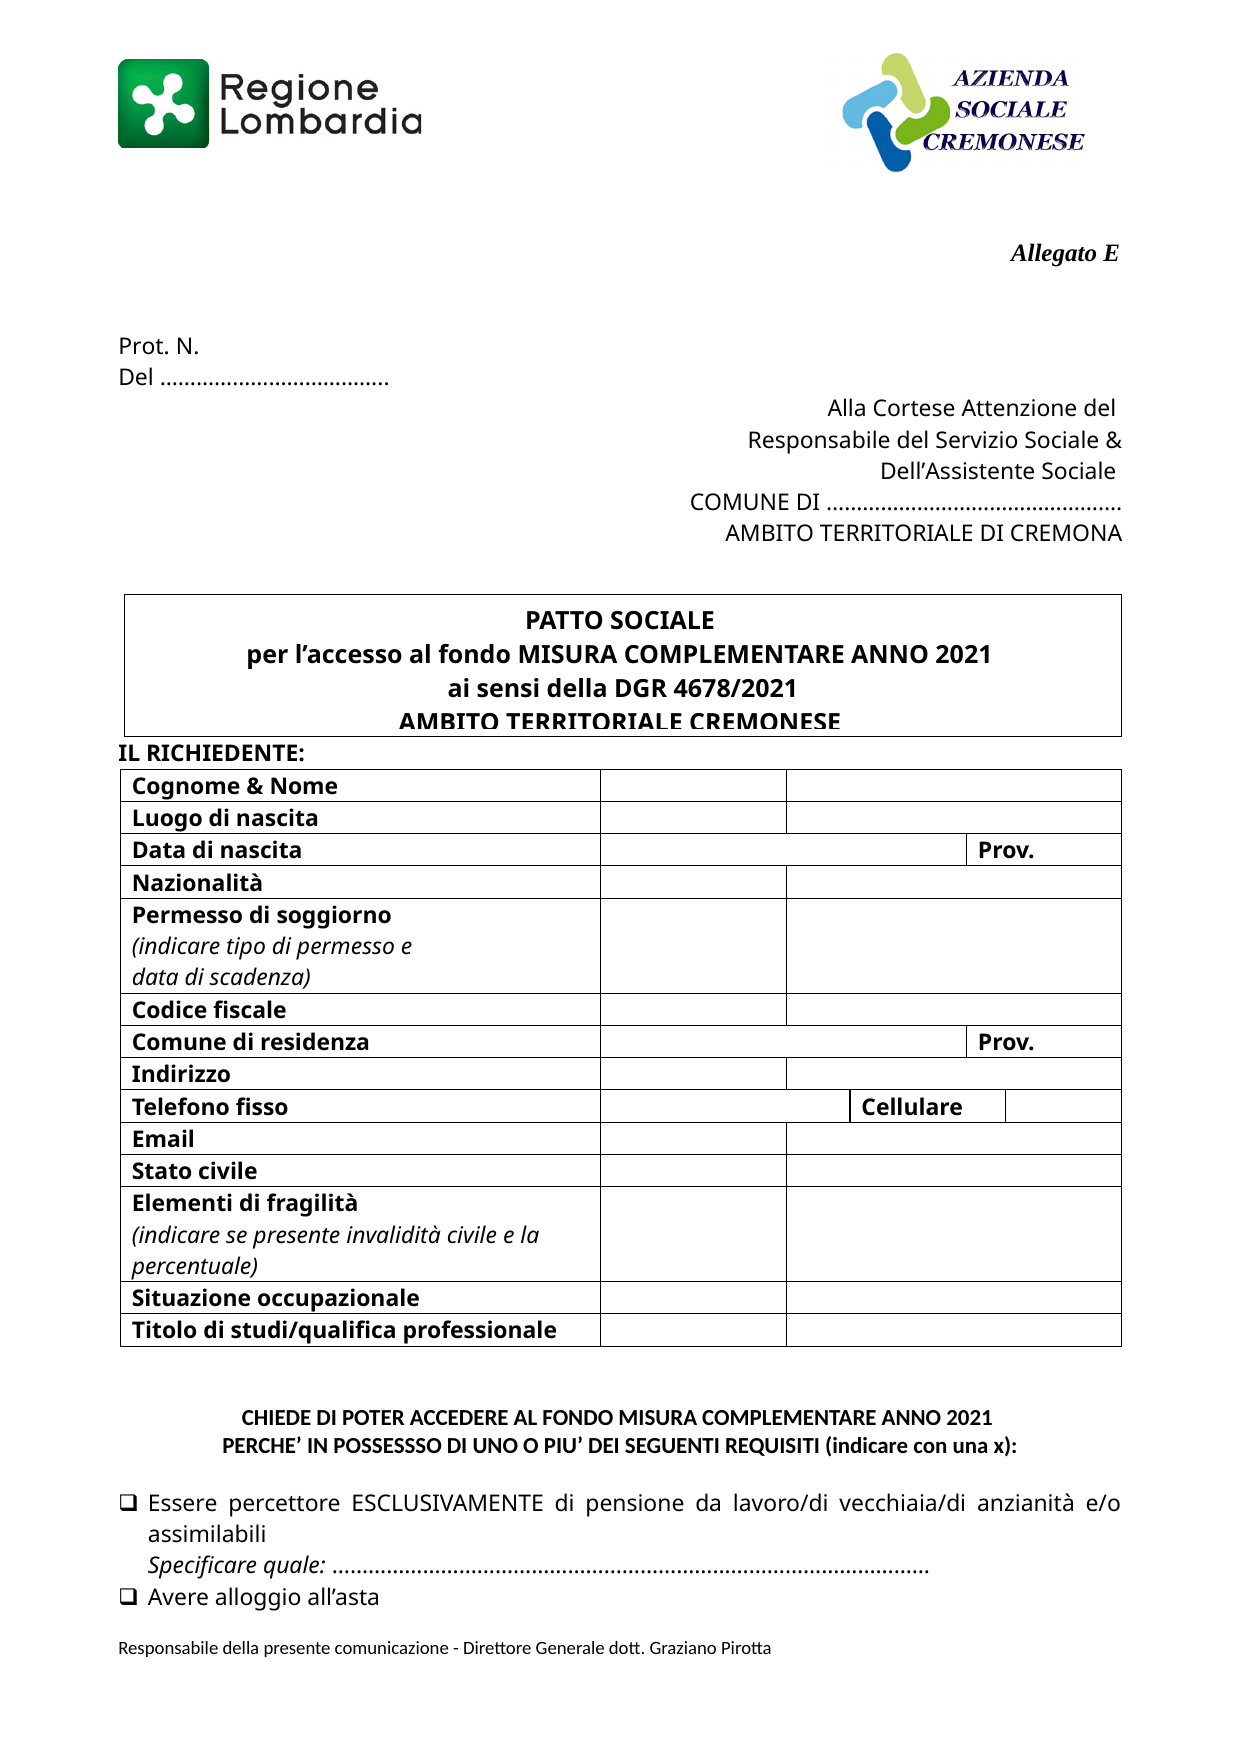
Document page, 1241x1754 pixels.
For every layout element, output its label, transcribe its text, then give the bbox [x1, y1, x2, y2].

table_cell [787, 1187, 1121, 1281]
table_cell Indirizzo [121, 1058, 600, 1089]
text AMBITO TERRITORIALE DI CREMONA [118, 517, 1122, 548]
text PATTO SOCIALE [140, 603, 1106, 637]
table_cell [787, 1155, 1121, 1186]
text Del ……………………………….. [118, 361, 1122, 392]
list Essere percettore ESCLUSIVAMENTE di pensione da lavoro/di vecchiaia/di anzianità e/o assimilabili [118, 1487, 1122, 1549]
table_cell [601, 1090, 849, 1122]
text Responsabile del Servizio Sociale & [118, 423, 1122, 455]
table_cell [787, 899, 1121, 992]
table_cell [601, 802, 786, 833]
text Dell’Assistente Sociale [118, 455, 1122, 486]
table_cell Prov. [967, 834, 1121, 865]
table_cell Titolo di studi/qualifica professionale [121, 1314, 600, 1346]
text PERCHE’ IN POSSESSSO DI UNO O PIU’ DEI SEGUENTI REQUISITI (indicare con una x): [118, 1431, 1122, 1459]
table_cell [787, 1123, 1121, 1154]
table_cell Comune di residenza [121, 1026, 600, 1057]
table_cell Nazionalità [121, 866, 600, 898]
table_cell [601, 1026, 966, 1057]
text Prot. N. [118, 330, 1122, 361]
table_cell [601, 834, 966, 865]
table_header Cognome & Nome [121, 770, 600, 801]
text Specificare quale: ……………………………………………………………………………………… [148, 1549, 1122, 1581]
text Alla Cortese Attenzione del [118, 392, 1122, 423]
table_cell [601, 866, 786, 898]
table_cell Luogo di nascita [121, 802, 600, 833]
text Allegato E [118, 238, 1122, 267]
table_cell [787, 1314, 1121, 1346]
table_cell Email [121, 1123, 600, 1154]
list Avere alloggio all’asta [118, 1581, 1122, 1612]
table_cell Data di nascita [121, 834, 600, 865]
table_header [787, 770, 1121, 801]
text COMUNE DI …………………………………………. [118, 486, 1122, 517]
table_cell [601, 1314, 786, 1346]
text per l’accesso al fondo MISURA COMPLEMENTARE ANNO 2021 [140, 637, 1106, 671]
table_cell [601, 1155, 786, 1186]
table_cell Prov. [967, 1026, 1121, 1057]
table_cell [787, 866, 1121, 898]
text CHIEDE DI POTER ACCEDERE AL FONDO MISURA COMPLEMENTARE ANNO 2021 [118, 1403, 1122, 1431]
table_cell [601, 1058, 786, 1089]
table_cell Permesso di soggiorno (indicare tipo di permesso e data di scadenza) [121, 899, 600, 992]
table_cell [787, 1282, 1121, 1313]
text IL RICHIEDENTE: [118, 606, 1122, 768]
text AMBITO TERRITORIALE CREMONESE [140, 705, 1106, 728]
table_cell [601, 1123, 786, 1154]
table_cell [787, 1058, 1121, 1089]
table_cell Elementi di fragilità (indicare se presente invalidità civile e la percentuale) [121, 1187, 600, 1281]
table_cell [601, 1282, 786, 1313]
table_cell [787, 802, 1121, 833]
table_header [601, 770, 786, 801]
table_cell [787, 994, 1121, 1025]
table_cell Codice fiscale [121, 994, 600, 1025]
table_cell Telefono fisso [121, 1090, 600, 1122]
table_cell Stato civile [121, 1155, 600, 1186]
table_cell [1006, 1090, 1121, 1122]
text ai sensi della DGR 4678/2021 [140, 671, 1106, 705]
table_cell [601, 994, 786, 1025]
table_cell Situazione occupazionale [121, 1282, 600, 1313]
table_cell [601, 1187, 786, 1281]
table_cell [601, 899, 786, 992]
table_cell Cellulare [851, 1090, 1005, 1122]
